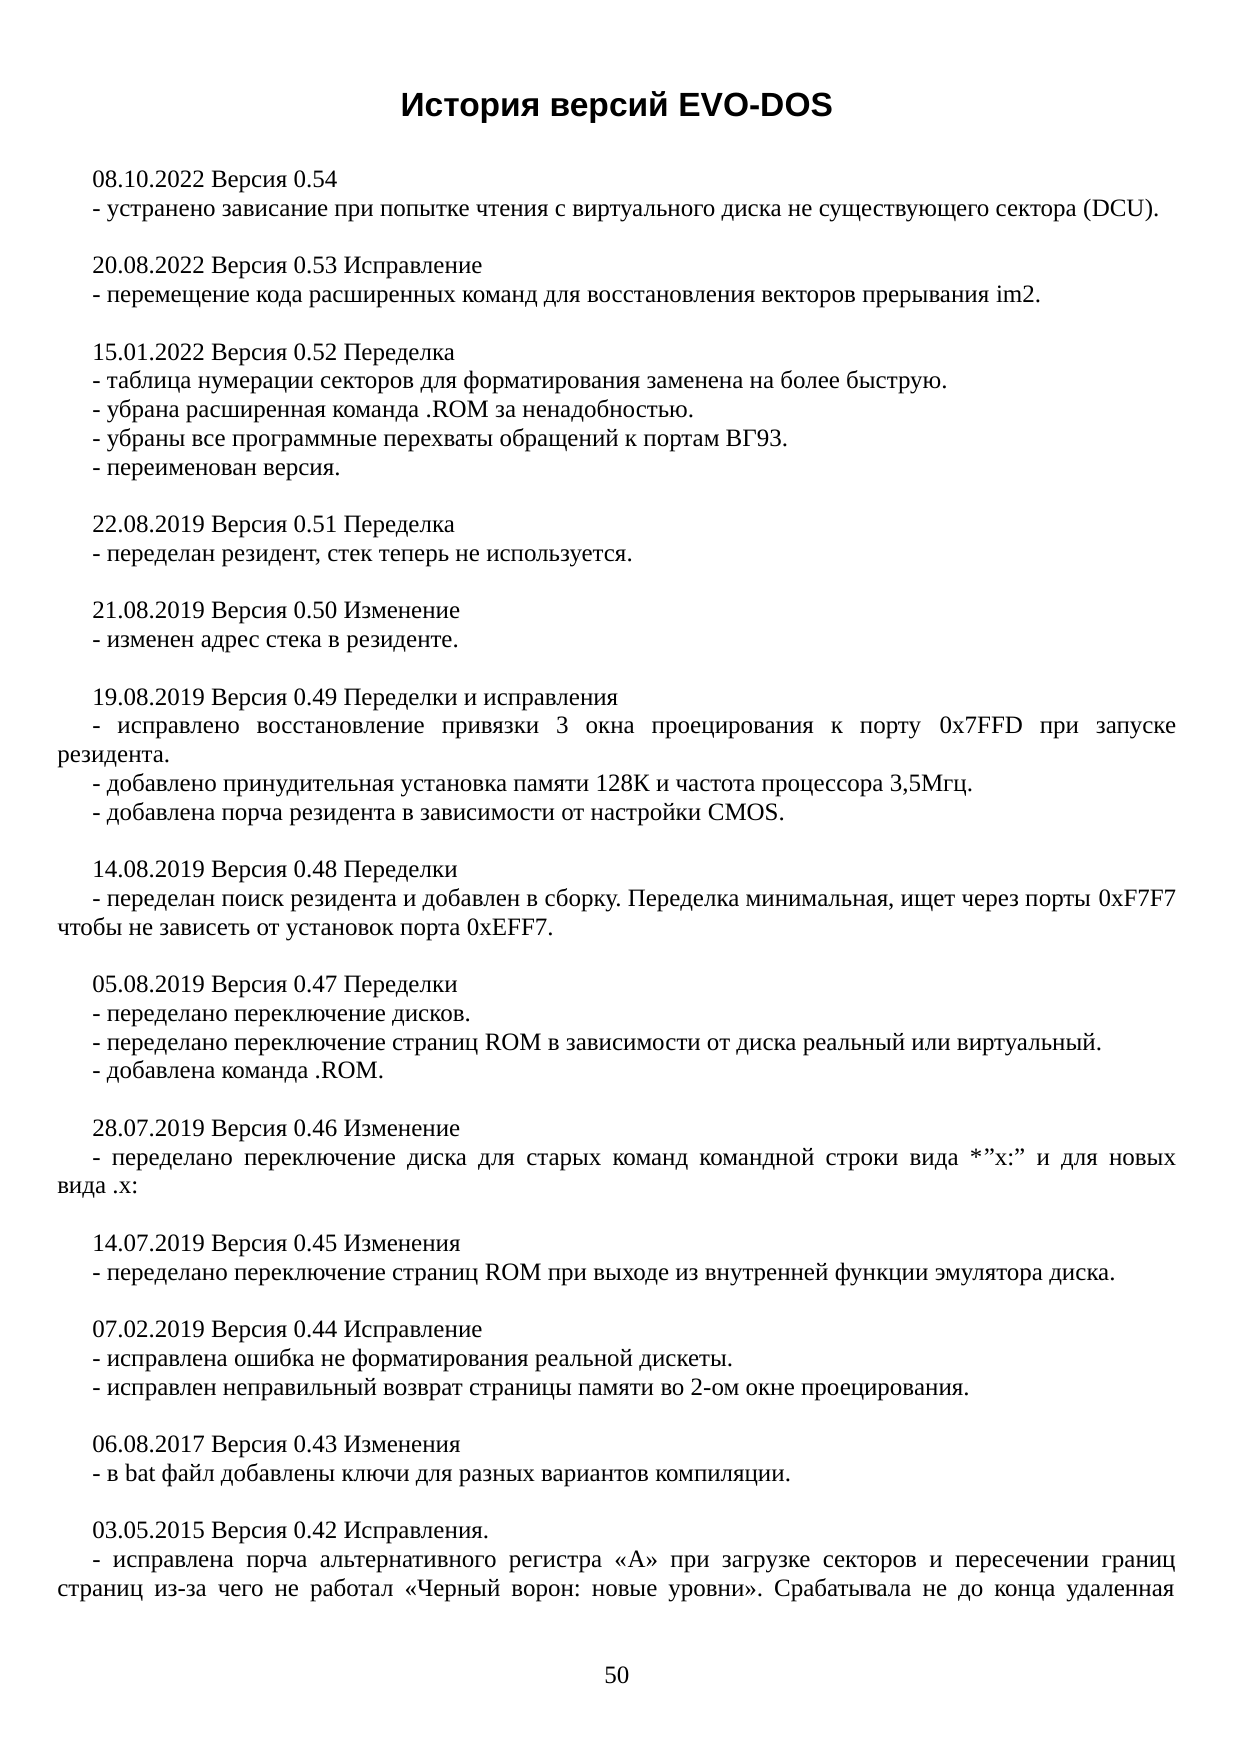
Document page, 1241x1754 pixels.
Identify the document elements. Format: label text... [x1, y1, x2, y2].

text - добавлена команда .ROM. [57, 1056, 1176, 1084]
text 06.08.2017 Версия 0.43 Изменения [57, 1429, 1176, 1458]
text - исправлена порча альтернативного регистра «A» при загрузке секторов и пересечении границ страниц из-за чего не работал «Черный ворон: новые уровни». Срабатывала не до конца удаленная [57, 1544, 1176, 1602]
text - переделан поиск резидента и добавлен в сборку. Переделка минимальная, ищет через порты 0xF7F7 чтобы не зависеть от установок порта 0xEFF7. [57, 883, 1176, 941]
text - таблица нумерации секторов для форматирования заменена на более быструю. [57, 366, 1176, 394]
text - исправлено восстановление привязки 3 окна проецирования к порту 0x7FFD при запуске резидента. [57, 711, 1176, 768]
text 05.08.2019 Версия 0.47 Переделки [57, 969, 1176, 998]
text - добавлена порча резидента в зависимости от настройки CMOS. [57, 797, 1176, 826]
text 03.05.2015 Версия 0.42 Исправления. [57, 1516, 1176, 1544]
text - убрана расширенная команда .ROM за ненадобностью. [57, 394, 1176, 423]
text 07.02.2019 Версия 0.44 Исправление [57, 1314, 1176, 1343]
text - в bat файл добавлены ключи для разных вариантов компиляции. [57, 1458, 1176, 1487]
text 14.07.2019 Версия 0.45 Изменения [57, 1228, 1176, 1257]
text 08.10.2022 Версия 0.54 [57, 164, 1176, 193]
text 20.08.2022 Версия 0.53 Исправление [57, 251, 1176, 279]
text - переименован версия. [57, 452, 1176, 481]
text 21.08.2019 Версия 0.50 Изменение [57, 596, 1176, 624]
text 15.01.2022 Версия 0.52 Переделка [57, 337, 1176, 366]
text - добавлено принудительная установка памяти 128К и частота процессора 3,5Мгц. [57, 768, 1176, 797]
text - перемещение кода расширенных команд для восстановления векторов прерывания im2. [57, 279, 1176, 308]
text - переделано переключение диска для старых команд командной строки вида *”x:” и для новых вида .x: [57, 1142, 1176, 1199]
text - изменен адрес стека в резиденте. [57, 624, 1176, 653]
text - исправлена ошибка не форматирования реальной дискеты. [57, 1343, 1176, 1372]
subtitle История версий EVO-DOS [57, 84, 1176, 123]
text - переделано переключение страниц ROM в зависимости от диска реальный или виртуальный. [57, 1027, 1176, 1056]
text 14.08.2019 Версия 0.48 Переделки [57, 854, 1176, 883]
text - исправлен неправильный возврат страницы памяти во 2-ом окне проецирования. [57, 1372, 1176, 1401]
text 28.07.2019 Версия 0.46 Изменение [57, 1113, 1176, 1142]
text - устранено зависание при попытке чтения с виртуального диска не существующего сектора (DCU). [57, 193, 1176, 222]
text 19.08.2019 Версия 0.49 Переделки и исправления [57, 682, 1176, 711]
text 22.08.2019 Версия 0.51 Переделка [57, 509, 1176, 538]
text - убраны все программные перехваты обращений к портам ВГ93. [57, 423, 1176, 452]
text - переделан резидент, стек теперь не используется. [57, 538, 1176, 567]
text - переделано переключение страниц ROM при выходе из внутренней функции эмулятора диска. [57, 1257, 1176, 1286]
text - переделано переключение дисков. [57, 998, 1176, 1027]
